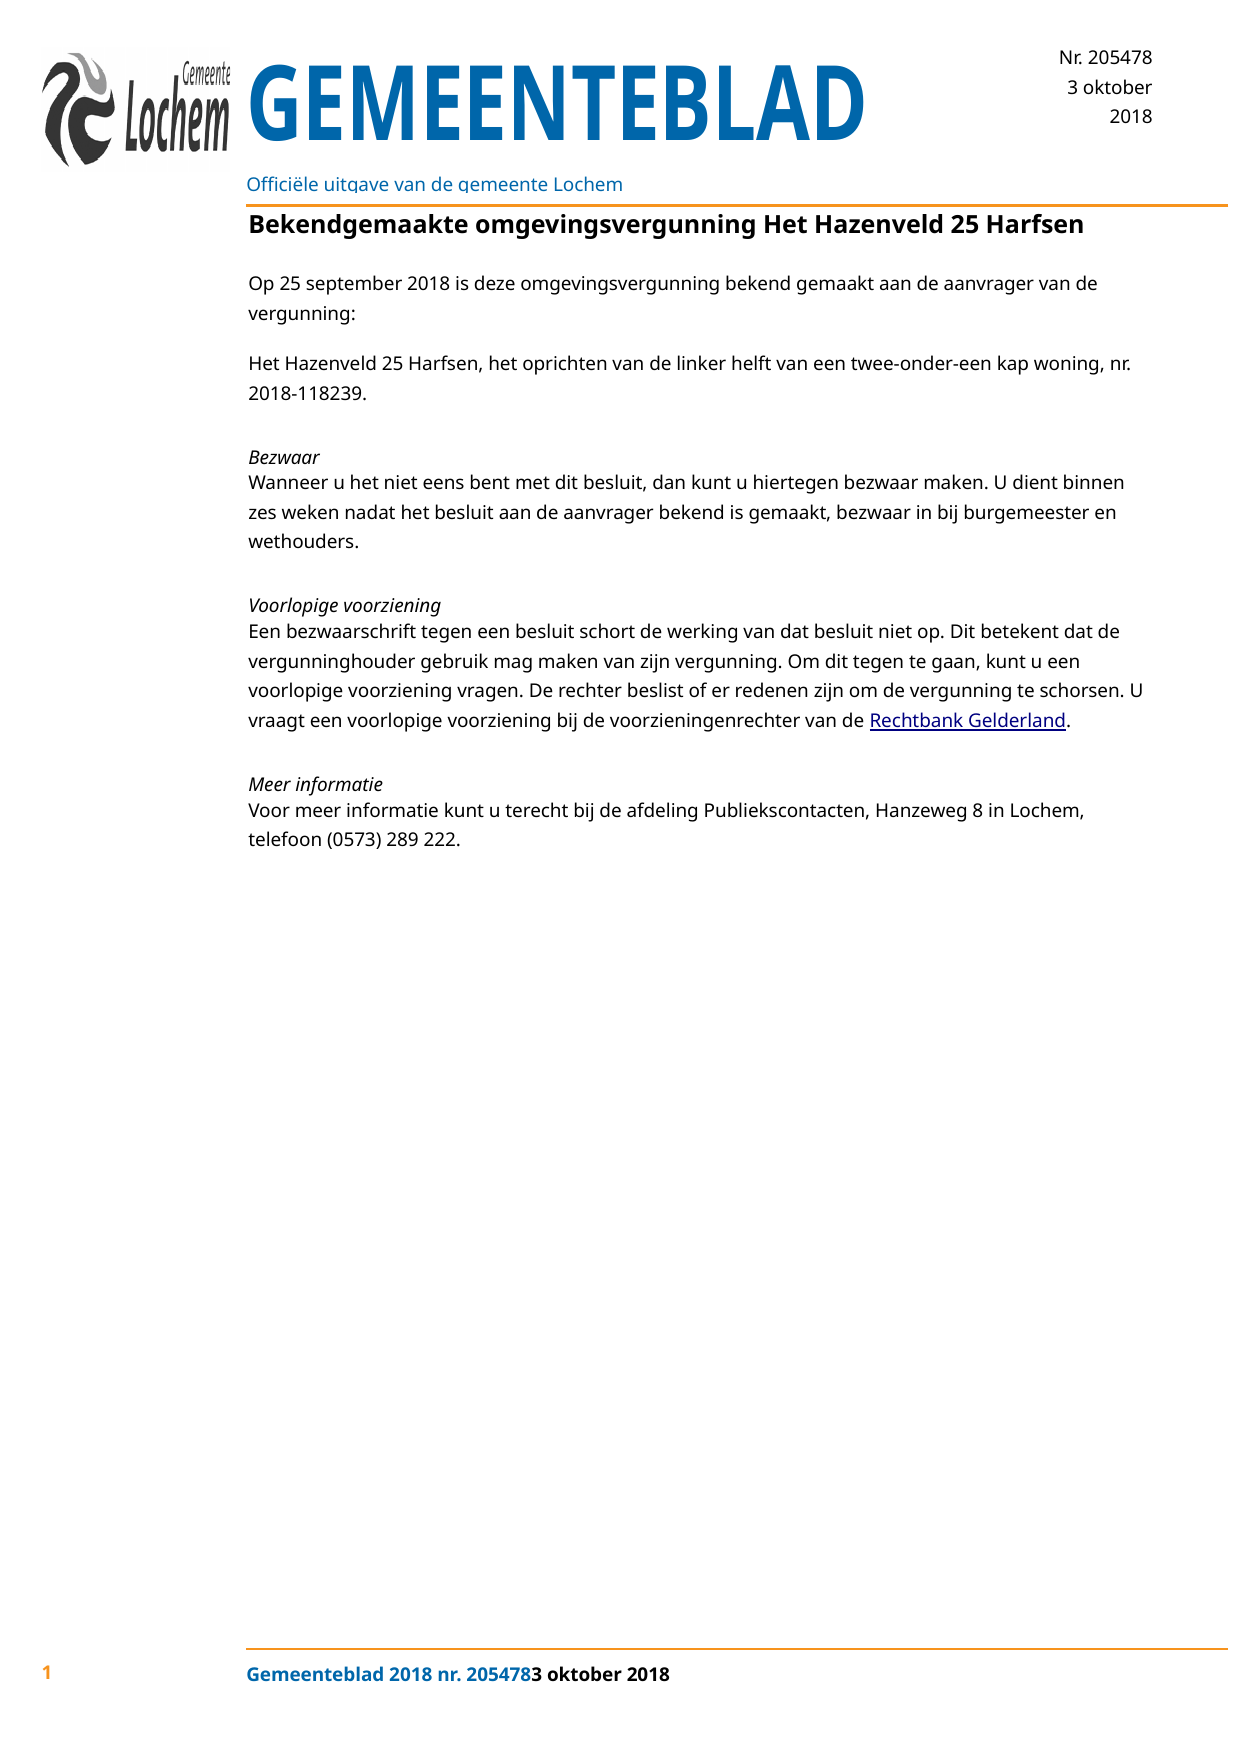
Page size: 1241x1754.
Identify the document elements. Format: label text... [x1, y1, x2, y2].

text Een bezwaarschrift tegen een besluit schort de werking van dat besluit niet op. Dit betekent dat de vergunninghouder gebruik mag maken van zijn vergunning. Om dit tegen te gaan, kunt u een voorlopige voorziening vragen. De rechter beslist of er redenen zijn om de vergunning te schorsen. U vraagt een voorlopige voorziening bij de voorzieningenrechter van de Rechtbank Gelderland. [248, 618, 1152, 733]
text Bekendgemaakte omgevingsvergunning Het Hazenveld 25 Harfsen [248, 207, 1152, 241]
text Meer informatie [248, 771, 1152, 797]
picture [41, 47, 231, 172]
text Het Hazenveld 25 Harfsen, het oprichten van de linker helft van een twee-onder-een kap woning, nr. 2018-118239. [248, 350, 1152, 406]
text Voor meer informatie kunt u terecht bij de afdeling Publiekscontacten, Hanzeweg 8 in Lochem, telefoon (0573) 289 222. [248, 797, 1152, 852]
text Bezwaar [248, 444, 1152, 469]
text Voorlopige voorziening [248, 593, 1152, 618]
text Op 25 september 2018 is deze omgevingsvergunning bekend gemaakt aan de aanvrager van de vergunning: [248, 270, 1152, 326]
text Wanneer u het niet eens bent met dit besluit, dan kunt u hiertegen bezwaar maken. U dient binnen zes weken nadat het besluit aan de aanvrager bekend is gemaakt, bezwaar in bij burgemeester en wethouders. [248, 469, 1152, 554]
